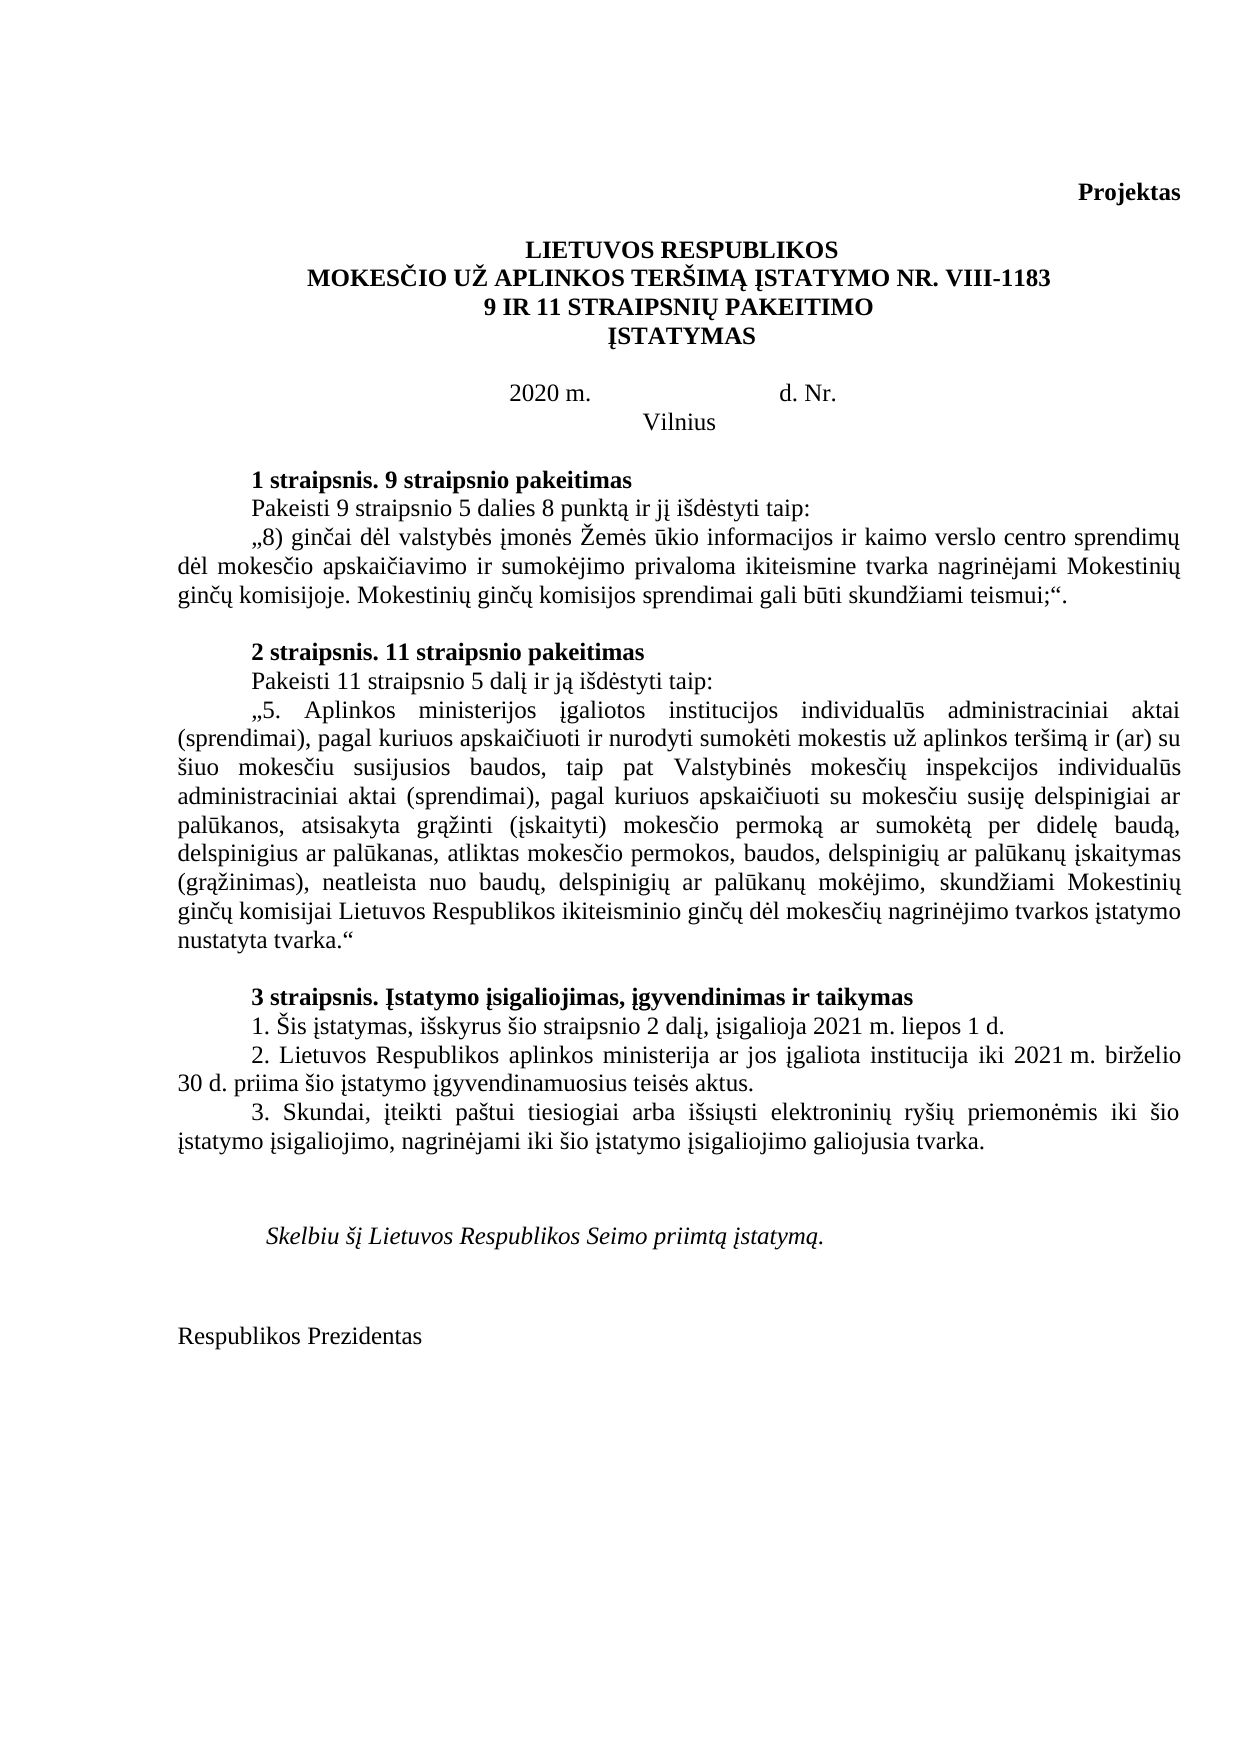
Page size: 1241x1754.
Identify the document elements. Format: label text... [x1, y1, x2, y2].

text 2 straipsnis. 11 straipsnio pakeitimas [251, 637, 1181, 666]
text ĮSTATYMAS [177, 321, 1186, 350]
text Pakeisti 11 straipsnio 5 dalį ir ją išdėstyti taip: [177, 666, 1181, 695]
text 9 IR 11 STRAIPSNIŲ PAKEITIMO [177, 292, 1186, 321]
text Vilnius [177, 407, 1181, 436]
text Projektas [1078, 177, 1181, 206]
text MOKESČIO UŽ APLINKOS TERŠIMĄ ĮSTATYMO NR. VIII‑1183 [177, 263, 1186, 292]
text Pakeisti 9 straipsnio 5 dalies 8 punktą ir jį išdėstyti taip: [177, 493, 1181, 522]
text Skelbiu šį Lietuvos Respublikos Seimo priimtą įstatymą. [177, 1217, 1181, 1250]
text 1. Šis įstatymas, išskyrus šio straipsnio 2 dalį, įsigalioja 2021 m. liepos 1 d. [177, 1011, 1181, 1040]
text 2. Lietuvos Respublikos aplinkos ministerija ar jos įgaliota institucija iki 2021 m. birželio 30 d. priima šio įstatymo įgyvendinamuosius teisės aktus. [177, 1040, 1181, 1097]
text 2020 m. d. Nr. [177, 378, 1181, 407]
text 1 straipsnis. 9 straipsnio pakeitimas [251, 465, 1181, 493]
text 3 straipsnis. Įstatymo įsigaliojimas, įgyvendinimas ir taikymas [177, 982, 1181, 1011]
text „5. Aplinkos ministerijos įgaliotos institucijos individualūs administraciniai aktai (sprendimai), pagal kuriuos apskaičiuoti ir nurodyti sumokėti mokestis už aplinkos teršimą ir (ar) su šiuo mokesčiu susijusios baudos, taip pat Valstybinės mokesčių inspekcijos individualūs administraciniai aktai (sprendimai), pagal kuriuos apskaičiuoti su mokesčiu susiję delspinigiai ar palūkanos, atsisakyta grąžinti (įskaityti) mokesčio permoką ar sumokėtą per didelę baudą, delspinigius ar palūkanas, atliktas mokesčio permokos, baudos, delspinigių ar palūkanų įskaitymas (grąžinimas), neatleista nuo baudų, delspinigių ar palūkanų mokėjimo, skundžiami Mokestinių ginčų komisijai Lietuvos Respublikos ikiteisminio ginčų dėl mokesčių nagrinėjimo tvarkos įstatymo nustatyta tvarka.“ [177, 695, 1181, 953]
text Respublikos Prezidentas [177, 1317, 1181, 1350]
text 3. Skundai, įteikti paštui tiesiogiai arba išsiųsti elektroninių ryšių priemonėmis iki šio įstatymo įsigaliojimo, nagrinėjami iki šio įstatymo įsigaliojimo galiojusia tvarka. [177, 1097, 1181, 1155]
text „8) ginčai dėl valstybės įmonės Žemės ūkio informacijos ir kaimo verslo centro sprendimų dėl mokesčio apskaičiavimo ir sumokėjimo privaloma ikiteismine tvarka nagrinėjami Mokestinių ginčų komisijoje. Mokestinių ginčų komisijos sprendimai gali būti skundžiami teismui;“. [177, 522, 1181, 608]
text LIETUVOS RESPUBLIKOS [177, 235, 1186, 263]
